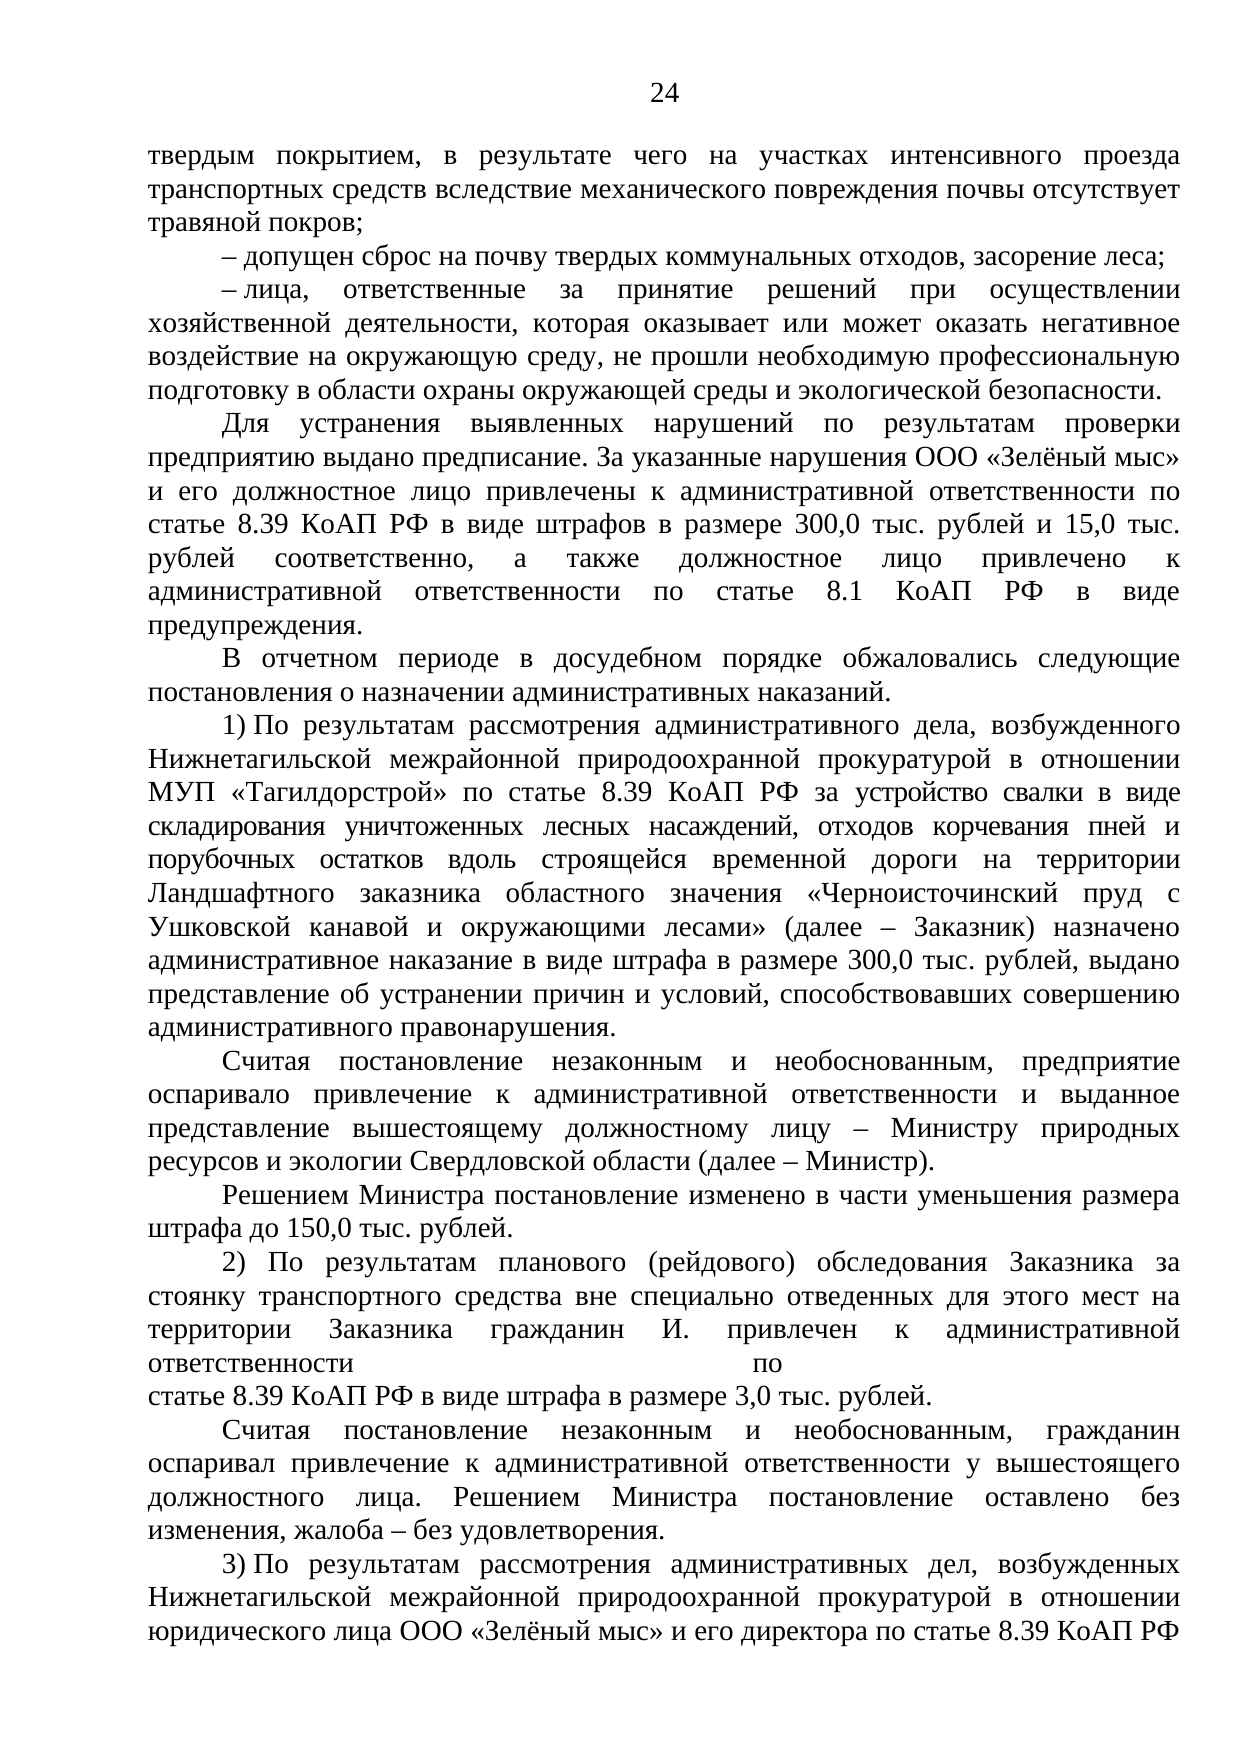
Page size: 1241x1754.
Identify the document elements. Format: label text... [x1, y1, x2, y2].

text твердым покрытием, в результате чего на участках интенсивного проезда транспортных средств вследствие механического повреждения почвы отсутствует травяной покров; [148, 137, 1181, 238]
text Считая постановление незаконным и необоснованным, предприятие оспаривало привлечение к административной ответственности и выданное представление вышестоящему должностному лицу – Министру природных ресурсов и экологии Свердловской области (далее – Министр). [148, 1043, 1181, 1177]
text 1) По результатам рассмотрения административного дела, возбужденного Нижнетагильской межрайонной природоохранной прокуратурой в отношении МУП «Тагилдорстрой» по статье 8.39 КоАП РФ за устройство свалки в виде складирования уничтоженных лесных насаждений, отходов корчевания пней и порубочных остатков вдоль строящейся временной дороги на территории Ландшафтного заказника областного значения «Черноисточинский пруд с Ушковской канавой и окружающими лесами» (далее – Заказник) назначено административное наказание в виде штрафа в размере 300,0 тыс. рублей, выдано представление об устранении причин и условий, способствовавших совершению административного правонарушения. [148, 707, 1181, 1043]
text Для устранения выявленных нарушений по результатам проверки предприятию выдано предписание. За указанные нарушения ООО «Зелёный мыс» и его должностное лицо привлечены к административной ответственности по статье 8.39 КоАП РФ в виде штрафов в размере 300,0 тыс. рублей и 15,0 тыс. рублей соответственно, а также должностное лицо привлечено к административной ответственности по статье 8.1 КоАП РФ в виде предупреждения. [148, 406, 1181, 640]
text 3) По результатам рассмотрения административных дел, возбужденных Нижнетагильской межрайонной природоохранной прокуратурой в отношении юридического лица ООО «Зелёный мыс» и его директора по статье 8.39 КоАП РФ [148, 1546, 1181, 1647]
text В отчетном периоде в досудебном порядке обжаловались следующие постановления о назначении административных наказаний. [148, 640, 1181, 707]
text Решением Министра постановление изменено в части уменьшения размера штрафа до 150,0 тыс. рублей. [148, 1177, 1181, 1244]
text – лица, ответственные за принятие решений при осуществлении хозяйственной деятельности, которая оказывает или может оказать негативное воздействие на окружающую среду, не прошли необходимую профессиональную подготовку в области охраны окружающей среды и экологической безопасности. [148, 271, 1181, 406]
text Считая постановление незаконным и необоснованным, гражданин оспаривал привлечение к административной ответственности у вышестоящего должностного лица. Решением Министра постановление оставлено без изменения, жалоба – без удовлетворения. [148, 1412, 1181, 1546]
text – допущен сброс на почву твердых коммунальных отходов, засорение леса; [148, 238, 1181, 271]
text 2) По результатам планового (рейдового) обследования Заказника за стоянку транспортного средства вне специально отведенных для этого мест на территории Заказника гражданин И. привлечен к административной ответственности по статье 8.39 КоАП РФ в виде штрафа в размере 3,0 тыс. рублей. [148, 1244, 1181, 1412]
